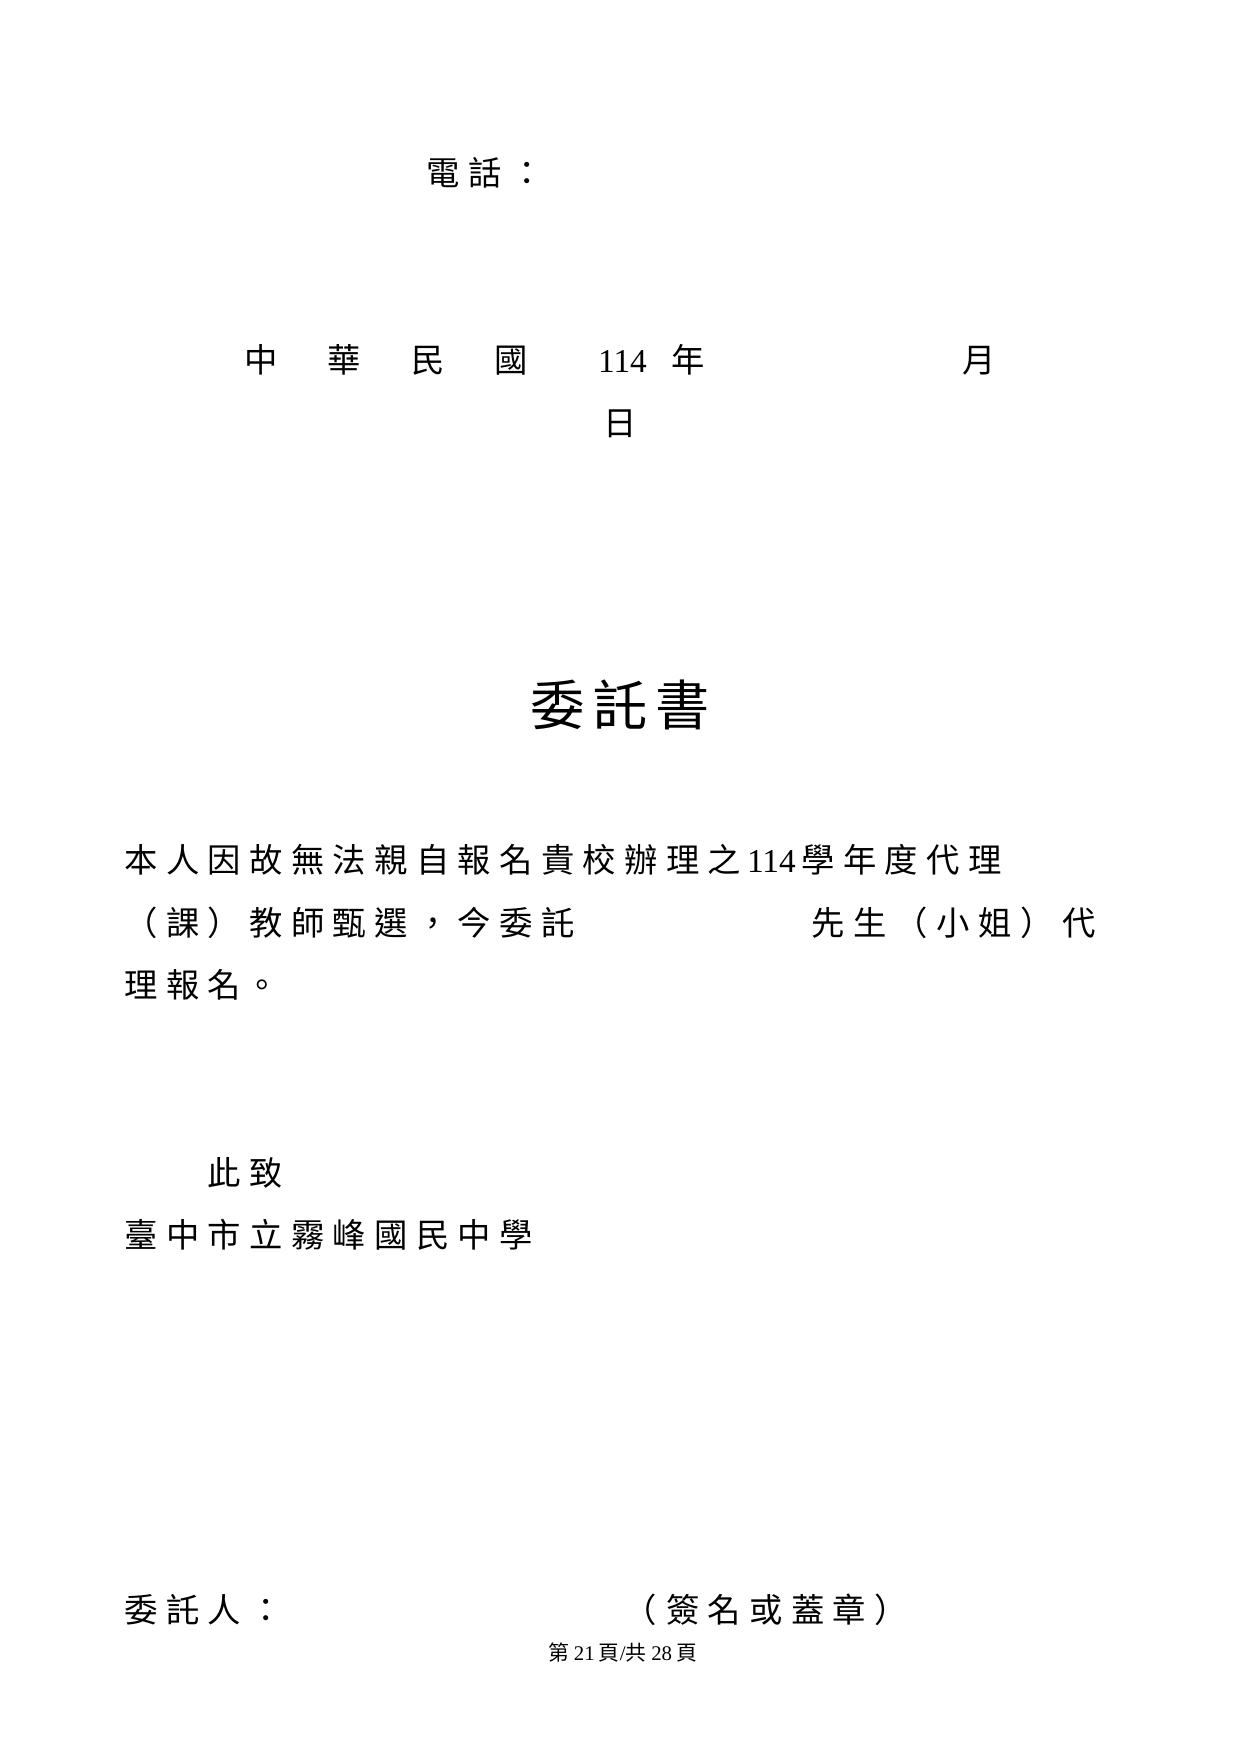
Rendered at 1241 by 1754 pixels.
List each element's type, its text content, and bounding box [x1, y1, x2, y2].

text 委託人： （簽名或蓋章） [120, 1566, 1120, 1629]
text 中 華 民 國 114 年 月 日 [120, 316, 1120, 441]
text 電話： [120, 129, 1120, 191]
text 委託書 [120, 629, 1120, 754]
text 此致 [120, 1129, 1120, 1191]
text 本人因故無法親自報名貴校辦理之114學年度代理（課）教師甄選，今委託 先生（小姐）代理報名。 [120, 816, 1120, 1004]
text 臺中市立霧峰國民中學 [120, 1191, 1120, 1254]
